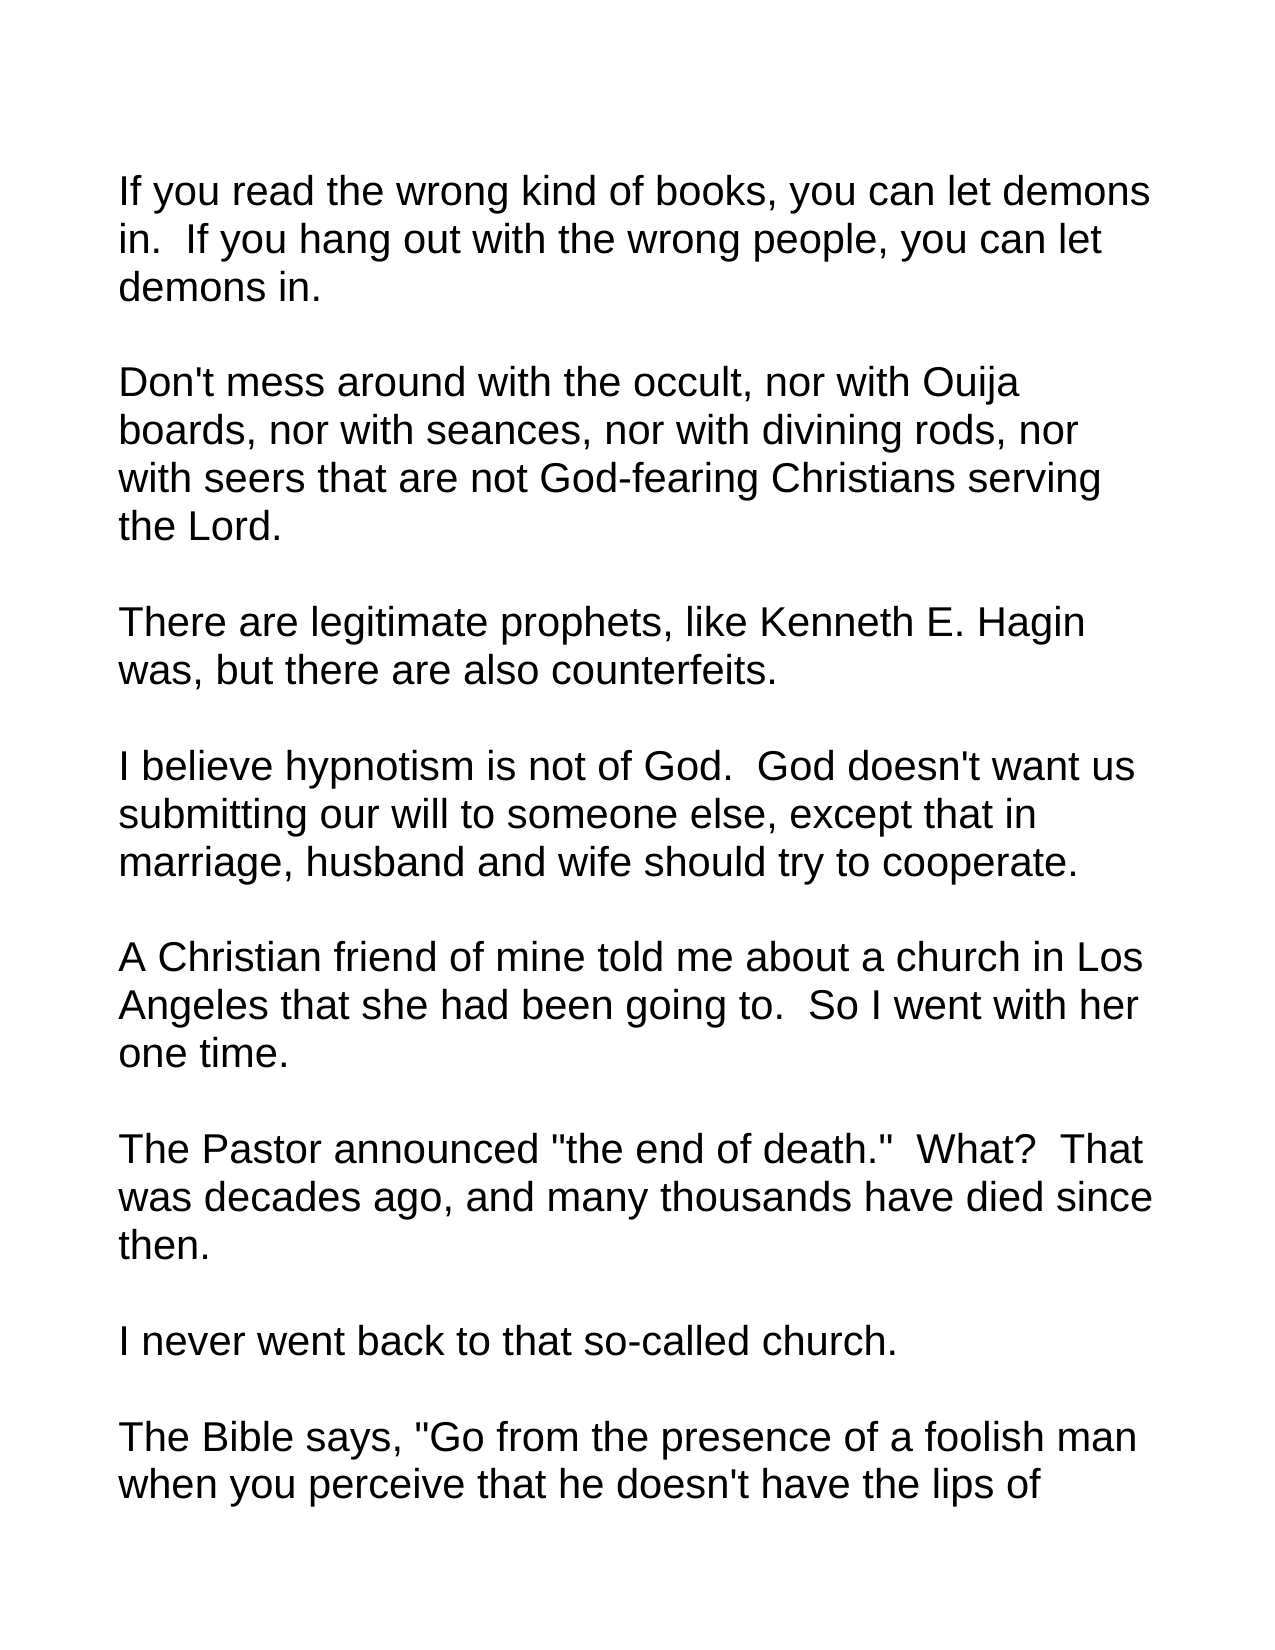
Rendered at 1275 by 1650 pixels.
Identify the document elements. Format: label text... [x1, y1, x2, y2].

text A Christian friend of mine told me about a church in Los Angeles that she had been going to. So I went with her one time. [118, 933, 1157, 1076]
text There are legitimate prophets, like Kenneth E. Hagin was, but there are also counterfeits. [118, 597, 1157, 693]
text If you read the wrong kind of books, you can let demons in. If you hang out with the wrong people, you can let demons in. [118, 166, 1157, 310]
text I never went back to that so-called church. [118, 1316, 1157, 1364]
text Don't mess around with the occult, nor with Ouija boards, nor with seances, nor with divining rods, nor with seers that are not God-fearing Christians serving the Lord. [118, 358, 1157, 549]
text I believe hypnotism is not of God. God doesn't want us submitting our will to someone else, except that in marriage, husband and wife should try to cooperate. [118, 741, 1157, 885]
text The Bible says, "Go from the presence of a foolish man when you perceive that he doesn't have the lips of [118, 1412, 1157, 1508]
text The Pastor announced "the end of death." What? That was decades ago, and many thousands have died since then. [118, 1124, 1157, 1268]
